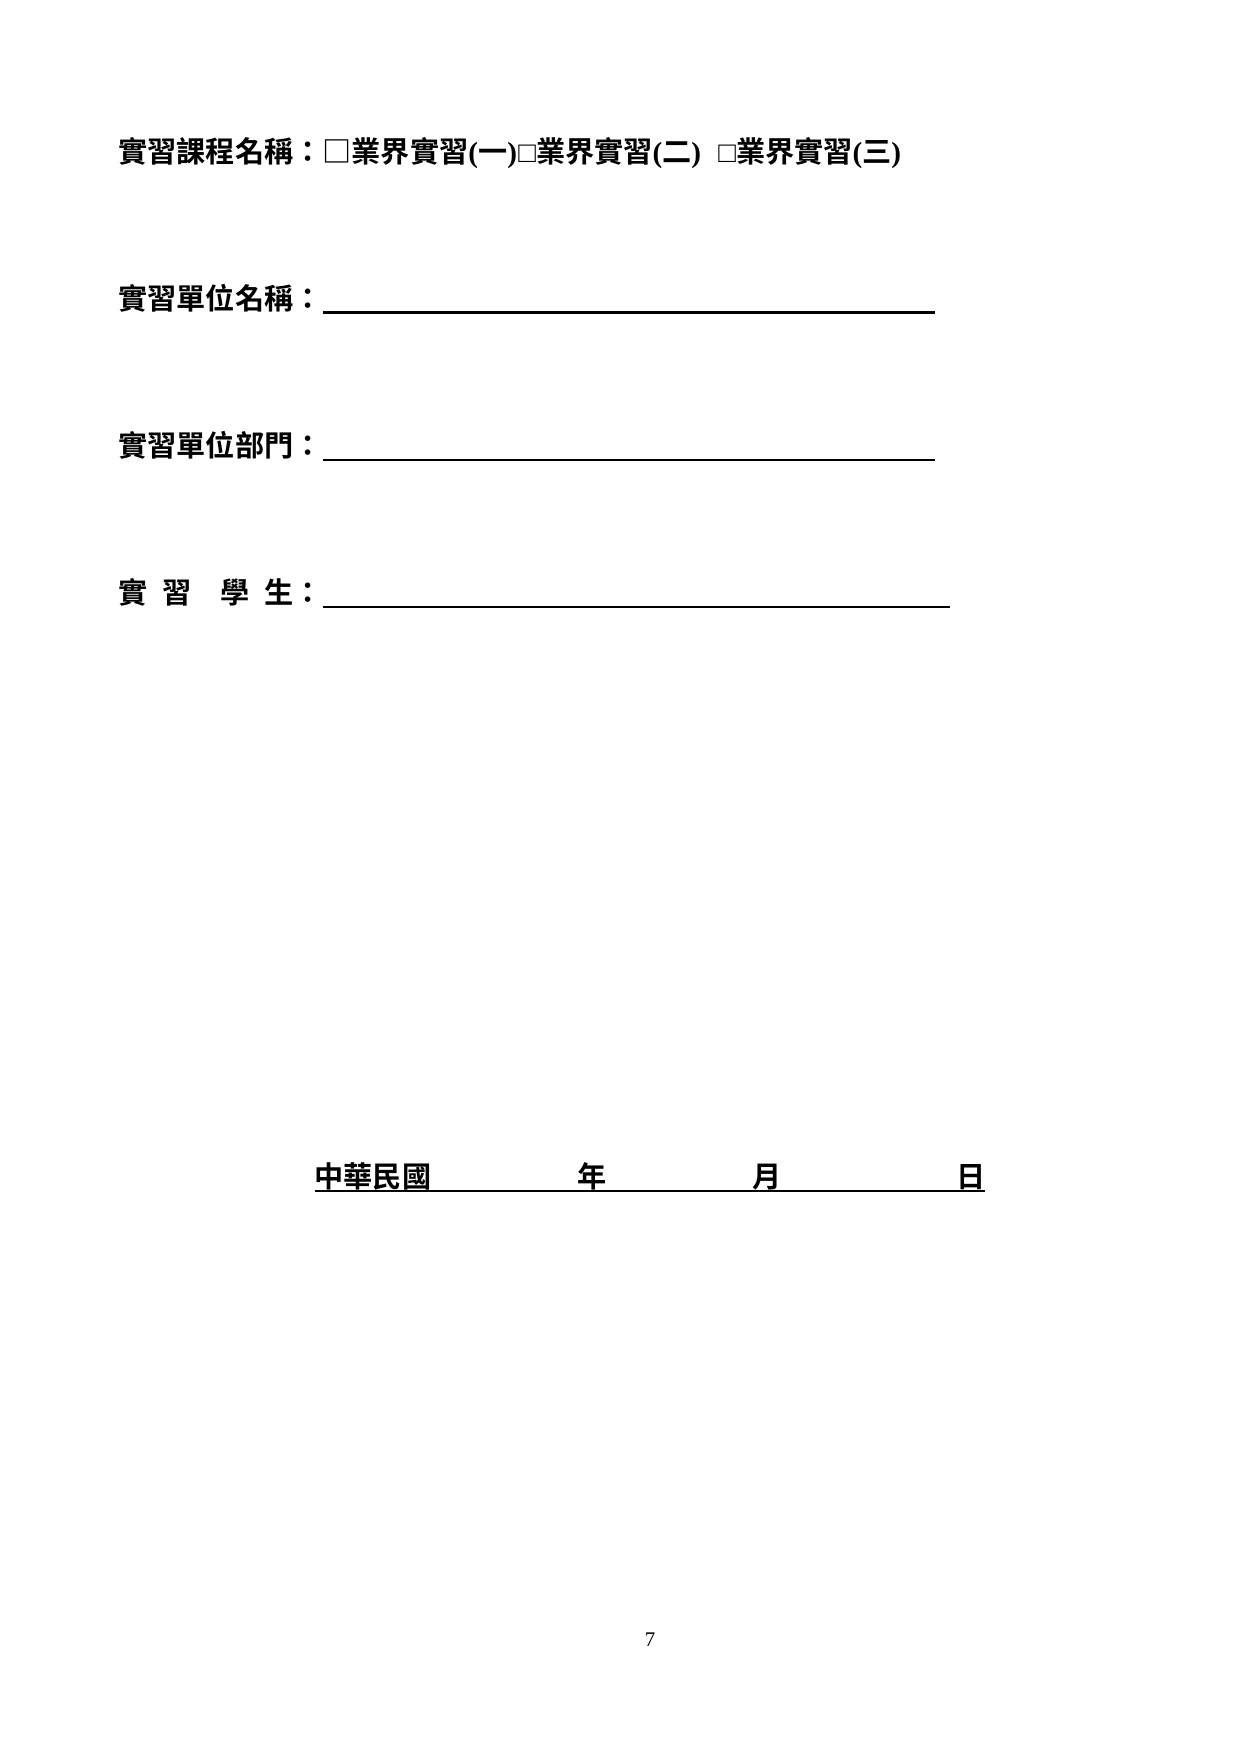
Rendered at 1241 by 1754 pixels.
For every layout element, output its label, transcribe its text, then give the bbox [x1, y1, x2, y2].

subtitle 實習單位名稱： [118, 255, 1181, 317]
subtitle 中華民國 年 月 日 [118, 1133, 1181, 1196]
subtitle 實習課程名稱：□業界實習(一) □業界實習(二) □業界實習(三) [118, 108, 1181, 170]
subtitle 實習單位部門： [118, 402, 1181, 464]
subtitle 實 習 學 生： [118, 549, 1181, 611]
